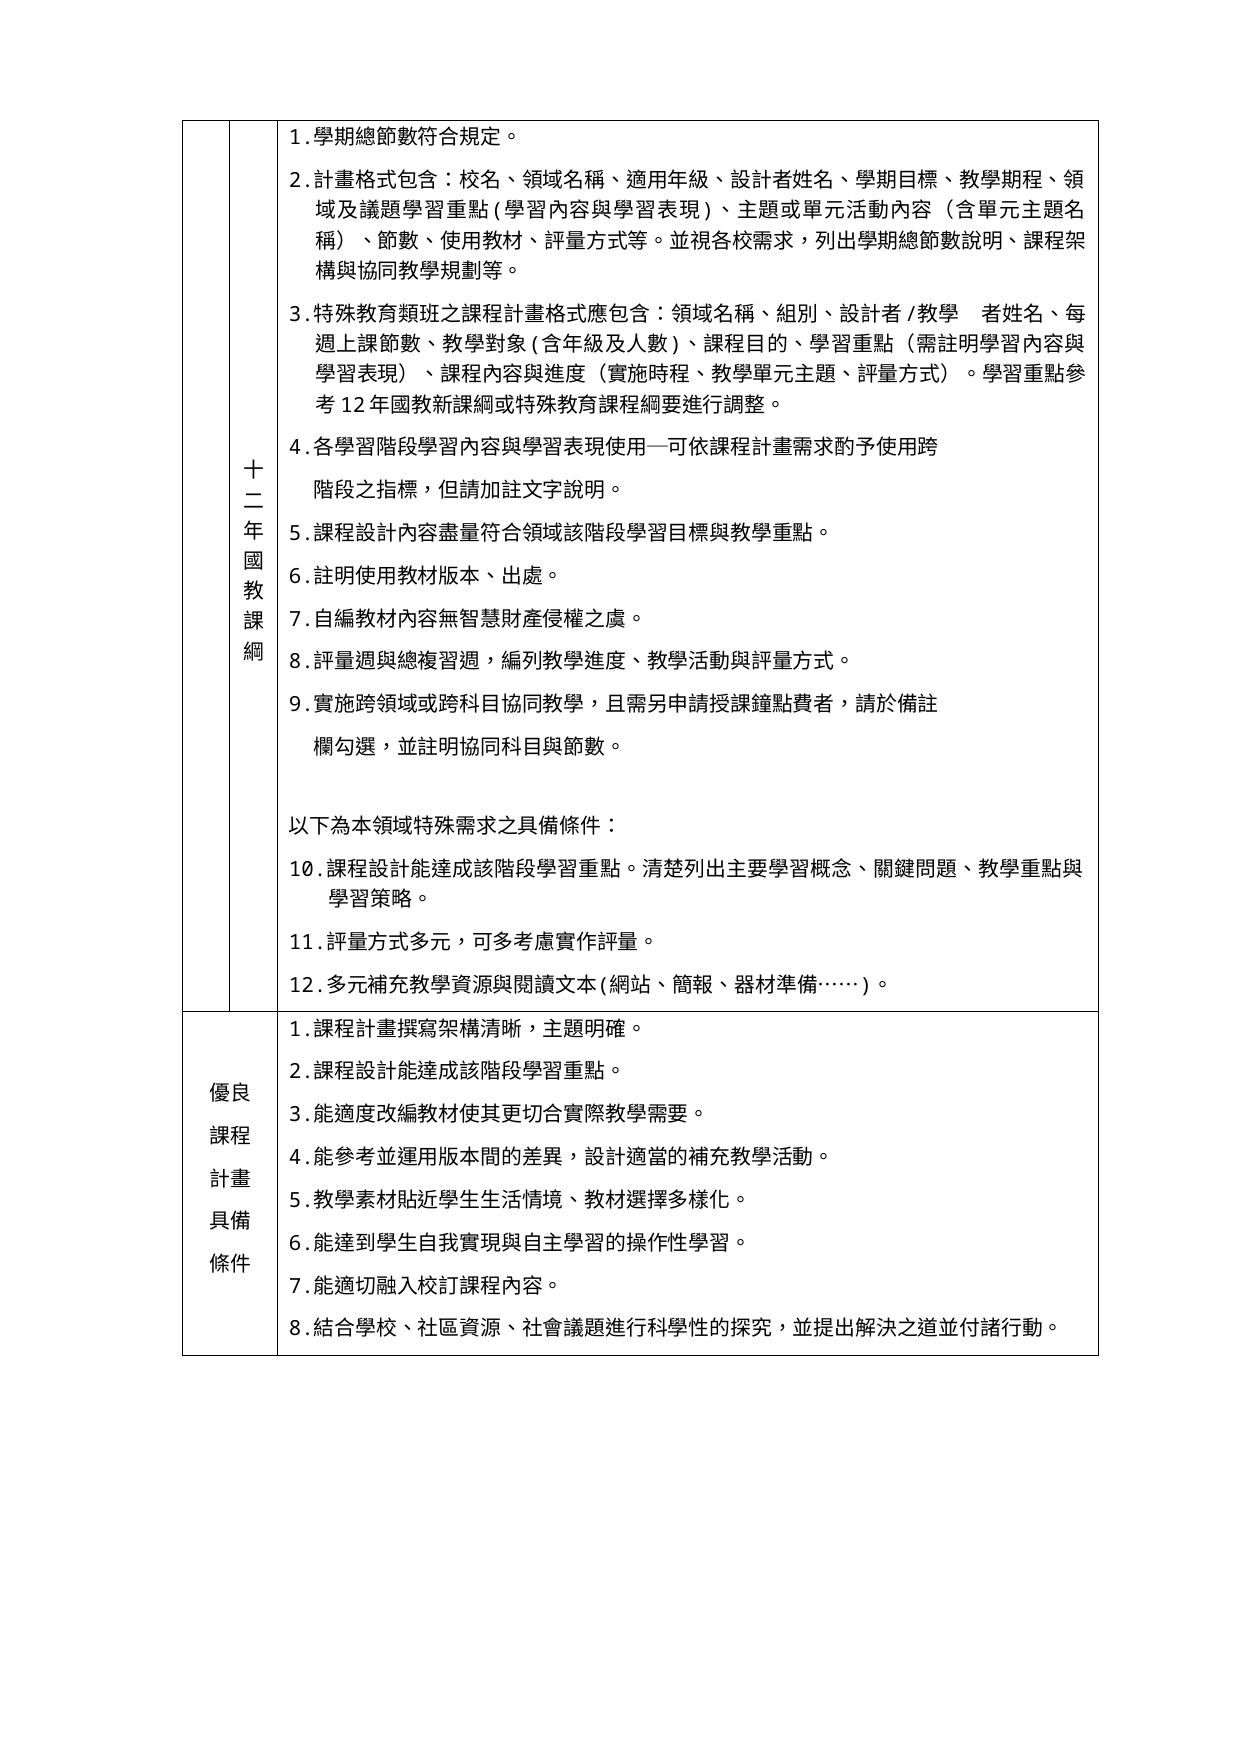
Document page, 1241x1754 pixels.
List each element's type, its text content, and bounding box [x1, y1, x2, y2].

table_cell 優良 課程 計畫 具備 條件 [183, 1012, 277, 1354]
table_cell 1.課程計畫撰寫架構清晰，主題明確。 2.課程設計能達成該階段學習重點。 3.能適度改編教材使其更切合實際教學需要。 4.能參考並運用版本間的差異，設計適當的補充教學活動。 5.教學素材貼近學生生活情境、教材選擇多樣化。 6.能達到學生自我實現與自主學習的操作性學習。 7.能適切融入校訂課程內容。 8.結合學校、社區資源、社會議題進行科學性的探究，並提出解決之道並付諸行動。 [278, 1012, 1098, 1354]
table_cell 十二年國教課綱 [230, 121, 277, 1011]
table_cell [183, 121, 229, 1011]
table_cell 1.學期總節數符合規定。 2.計畫格式包含：校名、領域名稱、適用年級、設計者姓名、學期目標、教學期程、領域及議題學習重點(學習內容與學習表現)、主題或單元活動內容（含單元主題名稱）、節數、使用教材、評量方式等。並視各校需求，列出學期總節數說明、課程架構與協同教學規劃等。 3.特殊教育類班之課程計畫格式應包含：領域名稱、組別、設計者/教學 者姓名、每週上課節數、教學對象(含年級及人數)、課程目的、學習重點（需註明學習內容與學習表現）、課程內容與進度（實施時程、教學單元主題、評量方式）。學習重點參考12年國教新課綱或特殊教育課程綱要進行調整。 4.各學習階段學習內容與學習表現使用─可依課程計畫需求酌予使用跨 階段之指標，但請加註文字說明。 5.課程設計內容盡量符合領域該階段學習目標與教學重點。 6.註明使用教材版本、出處。 7.自編教材內容無智慧財產侵權之虞。 8.評量週與總複習週，編列教學進度、教學活動與評量方式。 9.實施跨領域或跨科目協同教學，且需另申請授課鐘點費者，請於備註 欄勾選，並註明協同科目與節數。 以下為本領域特殊需求之具備條件： 10.課程設計能達成該階段學習重點。清楚列出主要學習概念、關鍵問題、教學重點與學習策略。 11.評量方式多元，可多考慮實作評量。 12.多元補充教學資源與閱讀文本(網站、簡報、器材準備……)。 [278, 121, 1098, 1011]
